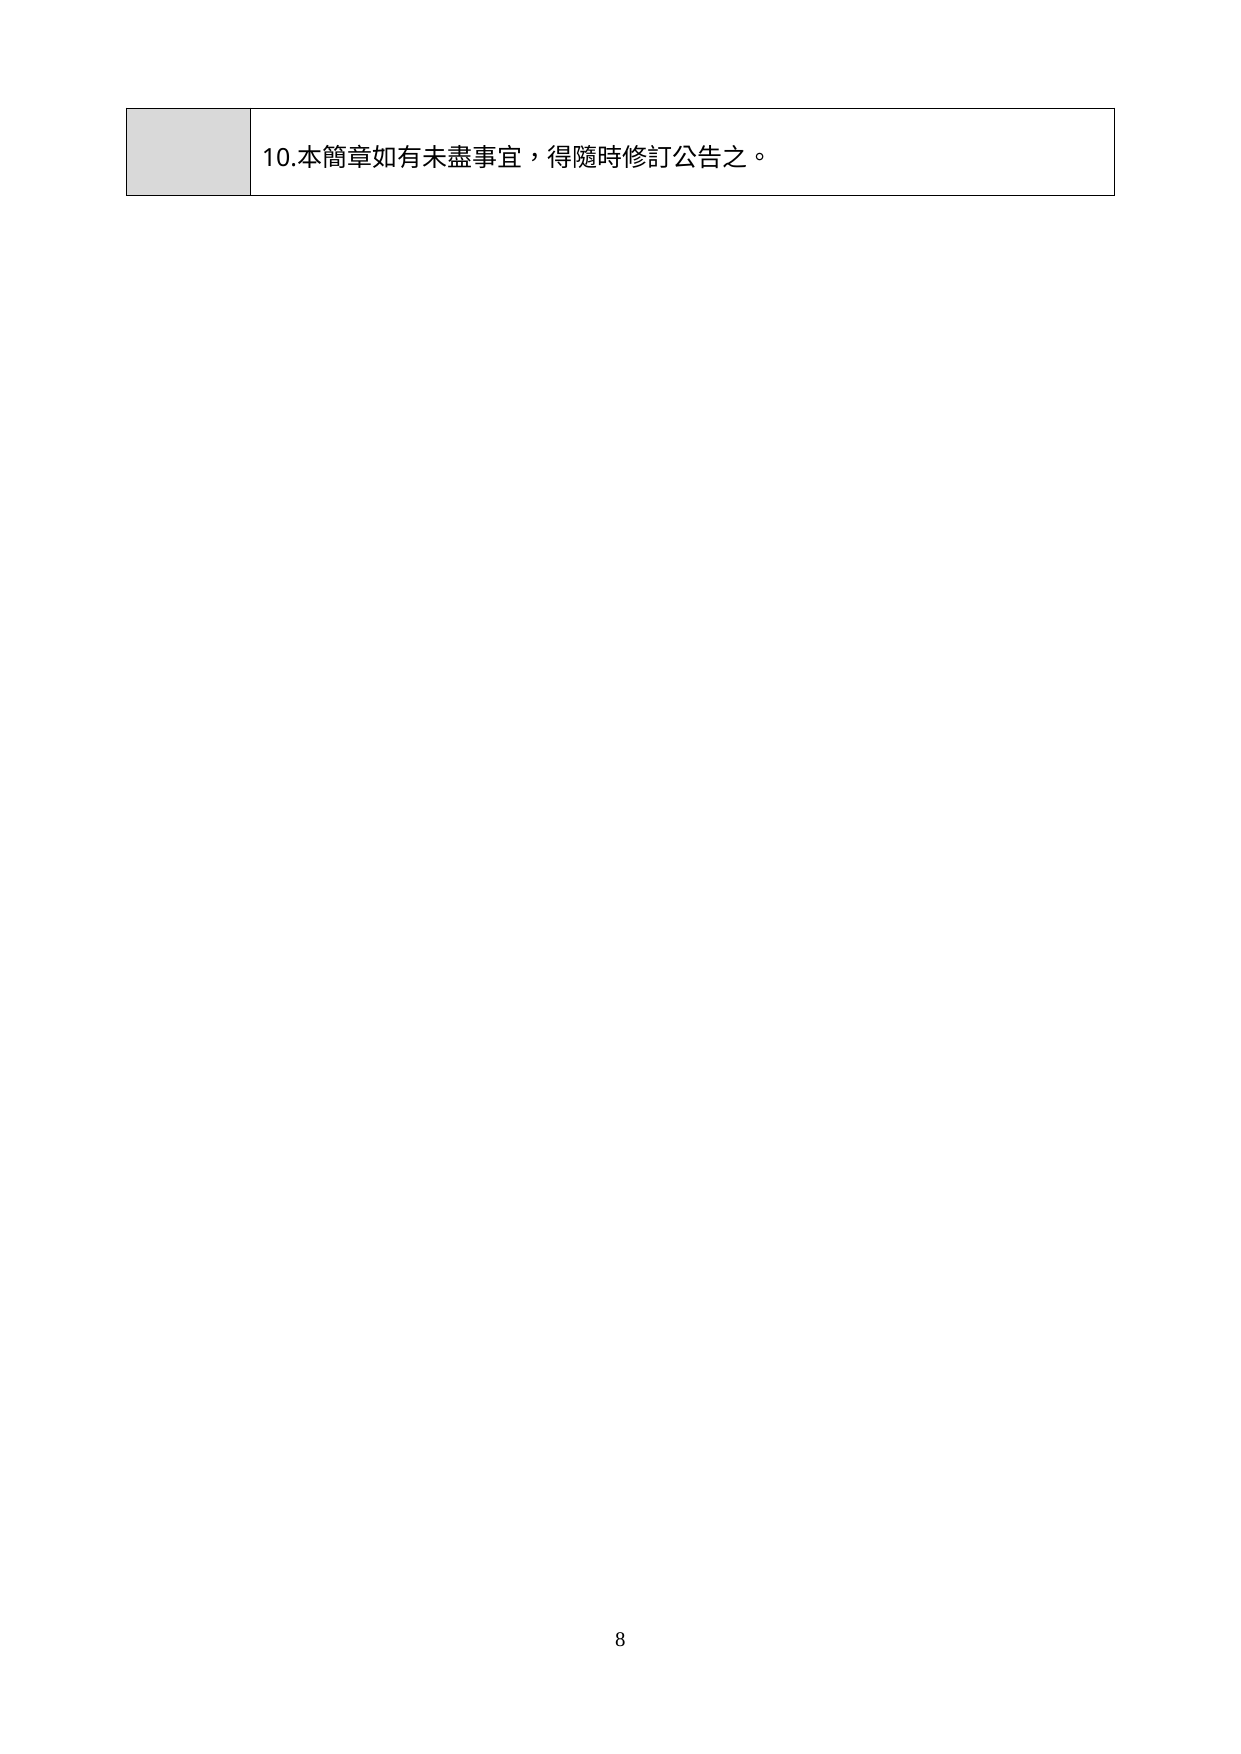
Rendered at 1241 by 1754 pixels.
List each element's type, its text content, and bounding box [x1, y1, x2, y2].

table_cell 研習所需基本材料、工具由本分館提供，惟公有工具、材料，不得攜離研習場域。 接獲通知錄取的學員，請於5天內轉帳或親自繳費以確認參訓，逾期視同放棄由備取者遞補。 為安全考量，患有法定傳染病者，請勿報名參加，經錄取後發現有違上述情況者，應自動辦理退訓，已收費用核日計算退還餘額，不得異議。 本次課程不含飲食、住宿、交通等個人需求，參訓學員需自行處理。 學員研習期間請勿任意請假以免影響研習進度；缺課（含請假）超過課程總時數20%(含)以上者，依本中心「工藝文創產業人才培育計畫作業要點」規定，應予退訓，保證金恕不退費。 課程進度若超過1天，不得以任何理由(含個人之任何因素）申請退費(學雜費+保證金)，7/7以前申請退訓者，僅退還保證金1,000元，學雜費沒入；無正當理由退訓者，已繳費用恕不退還。 (1)學員因個人因素而要求辦理退費者，辦理退費所衍生之手續費，學員需自行負擔，退費款項將以匯款方式退回申請人填寫之指定帳戶，退款金額將扣除手續費相關費用。申請退費的學員，請在規定期限15天內，主動向本分館提出無法參加課程的書面理由及退費申請單。 (2)若有退訓缺額，依備取順序通知候補學員遞補，備取學員學雜費按天數比例扣除。 開訓期間如遇有不可抗拒之天災、人禍，本分館保留終止或延後課程之權利。 颱風停課處理原則： (1)依據天然災害停止辦公及上課辦法，以培訓地之縣市政府宣布不上班不上課時，本課程均比照辦理。 (2)本課程期如因颱風當天停課，本中心將另擇期補課，其餘各天課程仍依課程表如期實施；如其居住地（學員報名表之聯絡住址為依據）宣佈不上班上課者，則可自行決定是否參與課程，當日之課程不另行補課、不退費亦不併入曠缺課之時數計算。 研習期滿需提交課程進度所規定之作品，且未超過請假規定天數者，由本中心核發研習時數結業證書，並辦理作品發表會。 研習完成的正式作品，因需辦理成果展，需先留置本分館辦理成果推廣(保留時間：課程結束起一年內)；展覽結束後由學員各自領回，逾期未領回者視同放棄，由本分館全權處理。 本簡章如有未盡事宜，得隨時修訂公告之。 [251, 109, 1114, 195]
table_cell [127, 109, 250, 195]
